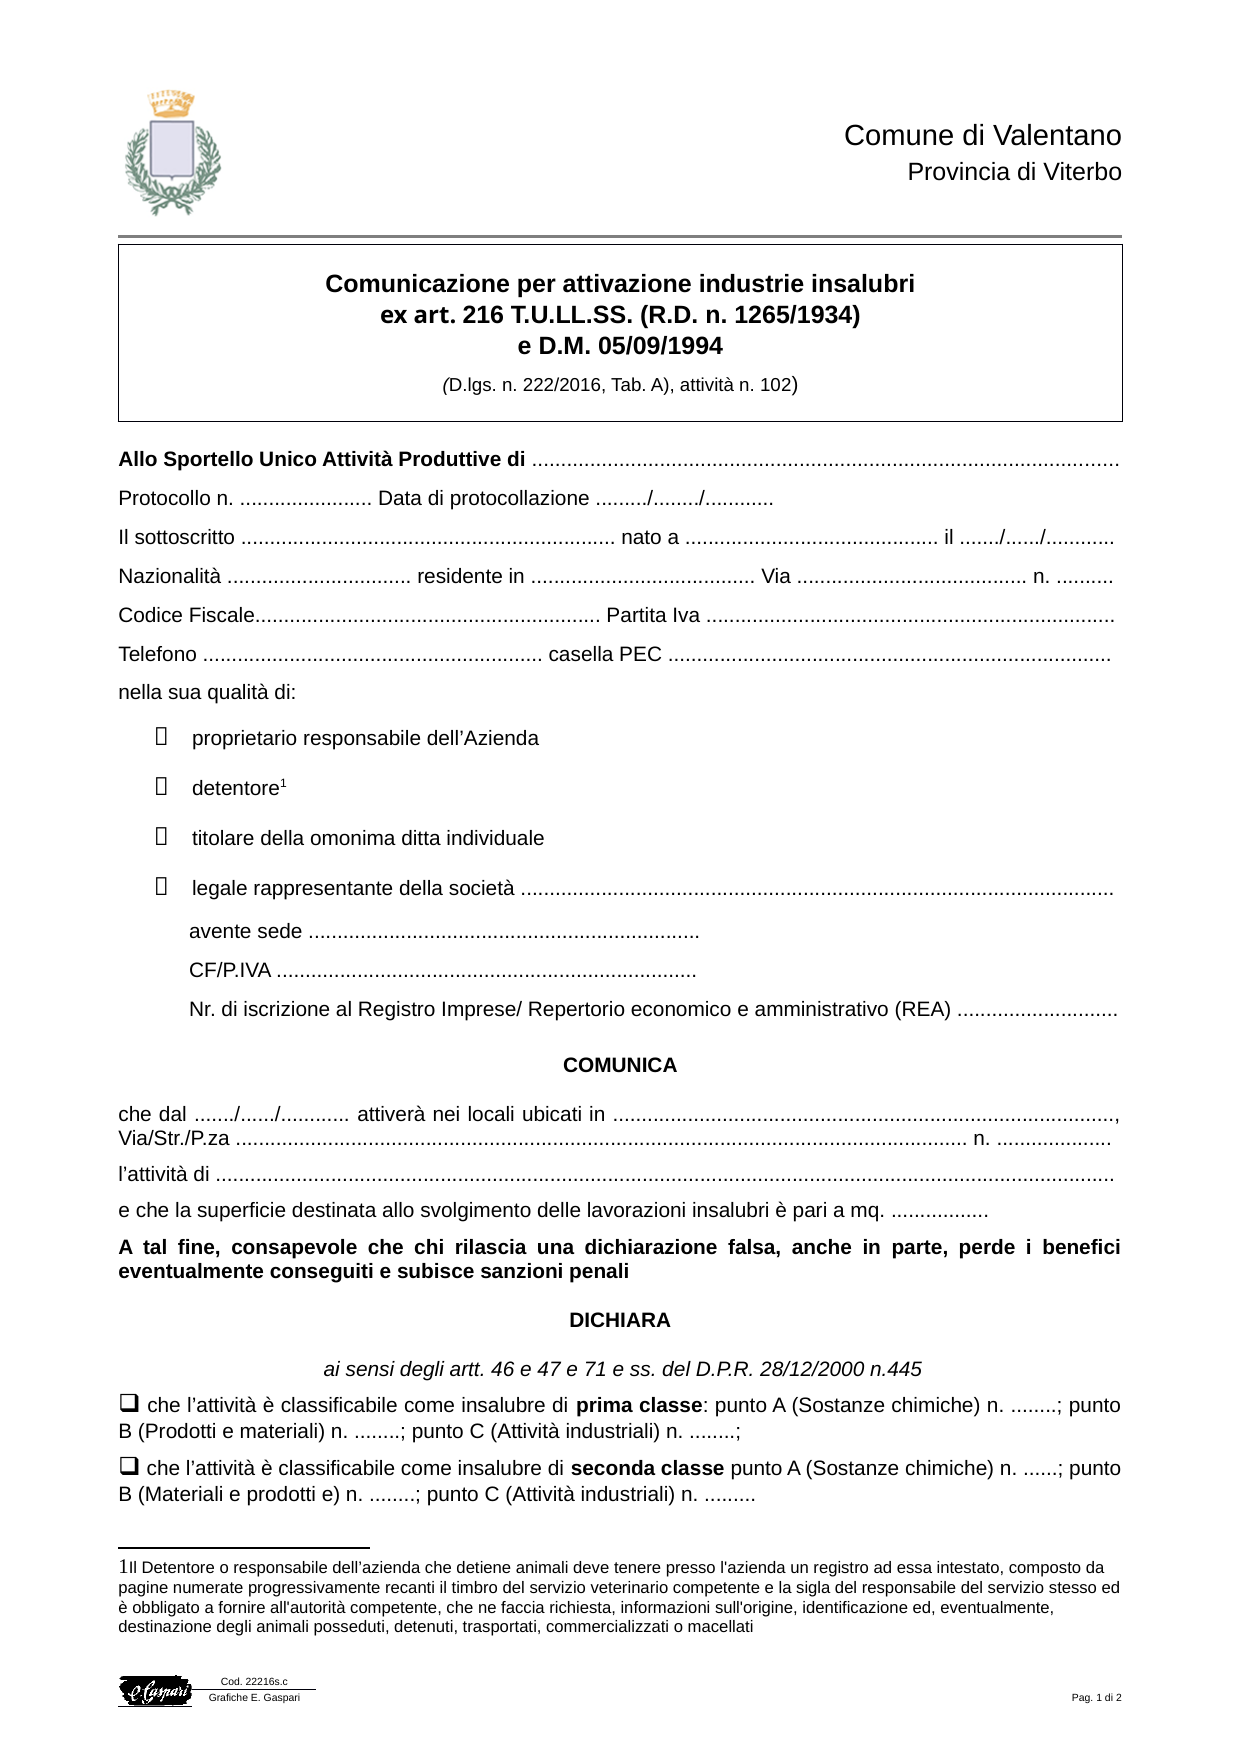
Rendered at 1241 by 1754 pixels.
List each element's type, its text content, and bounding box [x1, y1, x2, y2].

text COMUNICA [118, 1052, 1122, 1076]
picture [122, 152, 224, 157]
text l’attività di ............................................................................................................................................................ [118, 1162, 1122, 1186]
text nella sua qualità di: [118, 680, 1122, 704]
text  legale rappresentante della società ....................................................................................................... [153, 869, 1122, 903]
text e che la superficie destinata allo svolgimento delle lavorazioni insalubri è pari a mq. ................. [118, 1198, 1122, 1222]
text A tal fine, consapevole che chi rilascia una dichiarazione falsa, anche in parte, perde i benefici eventualmente conseguiti e subisce sanzioni penali [118, 1235, 1122, 1283]
table_header Comunicazione per attivazione industrie insalubri ex art. 216 T.U.LL.SS. (R.D. n. 1265/1934) e D.M. 05/09/1994 (D.lgs. n. 222/2016, Tab. A), attività n. 102) [119, 245, 1122, 421]
picture [122, 87, 224, 118]
text DICHIARA [118, 1308, 1122, 1332]
text Provincia di Viterbo [118, 157, 1122, 185]
picture [122, 185, 224, 219]
text Protocollo n. ....................... Data di protocollazione ........./......../............ [118, 486, 1122, 510]
text ai sensi degli artt. 46 e 47 e 71 e ss. del D.P.R. 28/12/2000 n.445 [118, 1357, 1122, 1381]
text Nazionalità ................................ residente in ....................................... Via ........................................ n. .......... [118, 564, 1122, 588]
text CF/P.IVA ......................................................................... [189, 957, 1122, 981]
text  proprietario responsabile dell’Azienda [153, 719, 1122, 753]
text Comune di Valentano [118, 118, 1122, 152]
text Allo Sportello Unico Attività Produttive di [118, 447, 1122, 471]
text che dal ......./....../............ attiverà nei locali ubicati in ......................................................................................., Via/Str./P.za ............................................................................................................................... n. .................... [118, 1101, 1122, 1149]
picture [118, 1674, 192, 1706]
text  titolare della omonima ditta individuale [153, 819, 1122, 853]
text Il Detentore o responsabile dell’azienda che detiene animali deve tenere presso l'azienda un registro ad essa intestato, composto da pagine numerate progressivamente recanti il timbro del servizio veterinario competente e la sigla del responsabile del servizio stesso ed è obbligato a fornire all'autorità competente, che ne faccia richiesta, informazioni sull'origine, identificazione ed, eventualmente, destinazione degli animali posseduti, detenuti, trasportati, commercializzati o macellati [118, 1554, 1122, 1636]
text Telefono ........................................................... casella PEC ............................................................................. [118, 641, 1122, 665]
text avente sede .................................................................... [189, 919, 1122, 943]
text  detentore [153, 769, 1122, 803]
text Il sottoscritto ................................................................. nato a ............................................ il ......./....../............ [118, 525, 1122, 549]
text Codice Fiscale............................................................ Partita Iva ....................................................................... [118, 602, 1122, 626]
text Nr. di iscrizione al Registro Imprese/ Repertorio economico e amministrativo (REA) ............................ [189, 996, 1122, 1020]
text  che l’attività è classificabile come insalubre di prima classe: punto A (Sostanze chimiche) n. ........; punto B (Prodotti e materiali) n. ........; punto C (Attività industriali) n. ........; [118, 1393, 1122, 1443]
text  che l’attività è classificabile come insalubre di seconda classe punto A (Sostanze chimiche) n. ......; punto B (Materiali e prodotti e) n. ........; punto C (Attività industriali) n. ......... [118, 1456, 1122, 1506]
